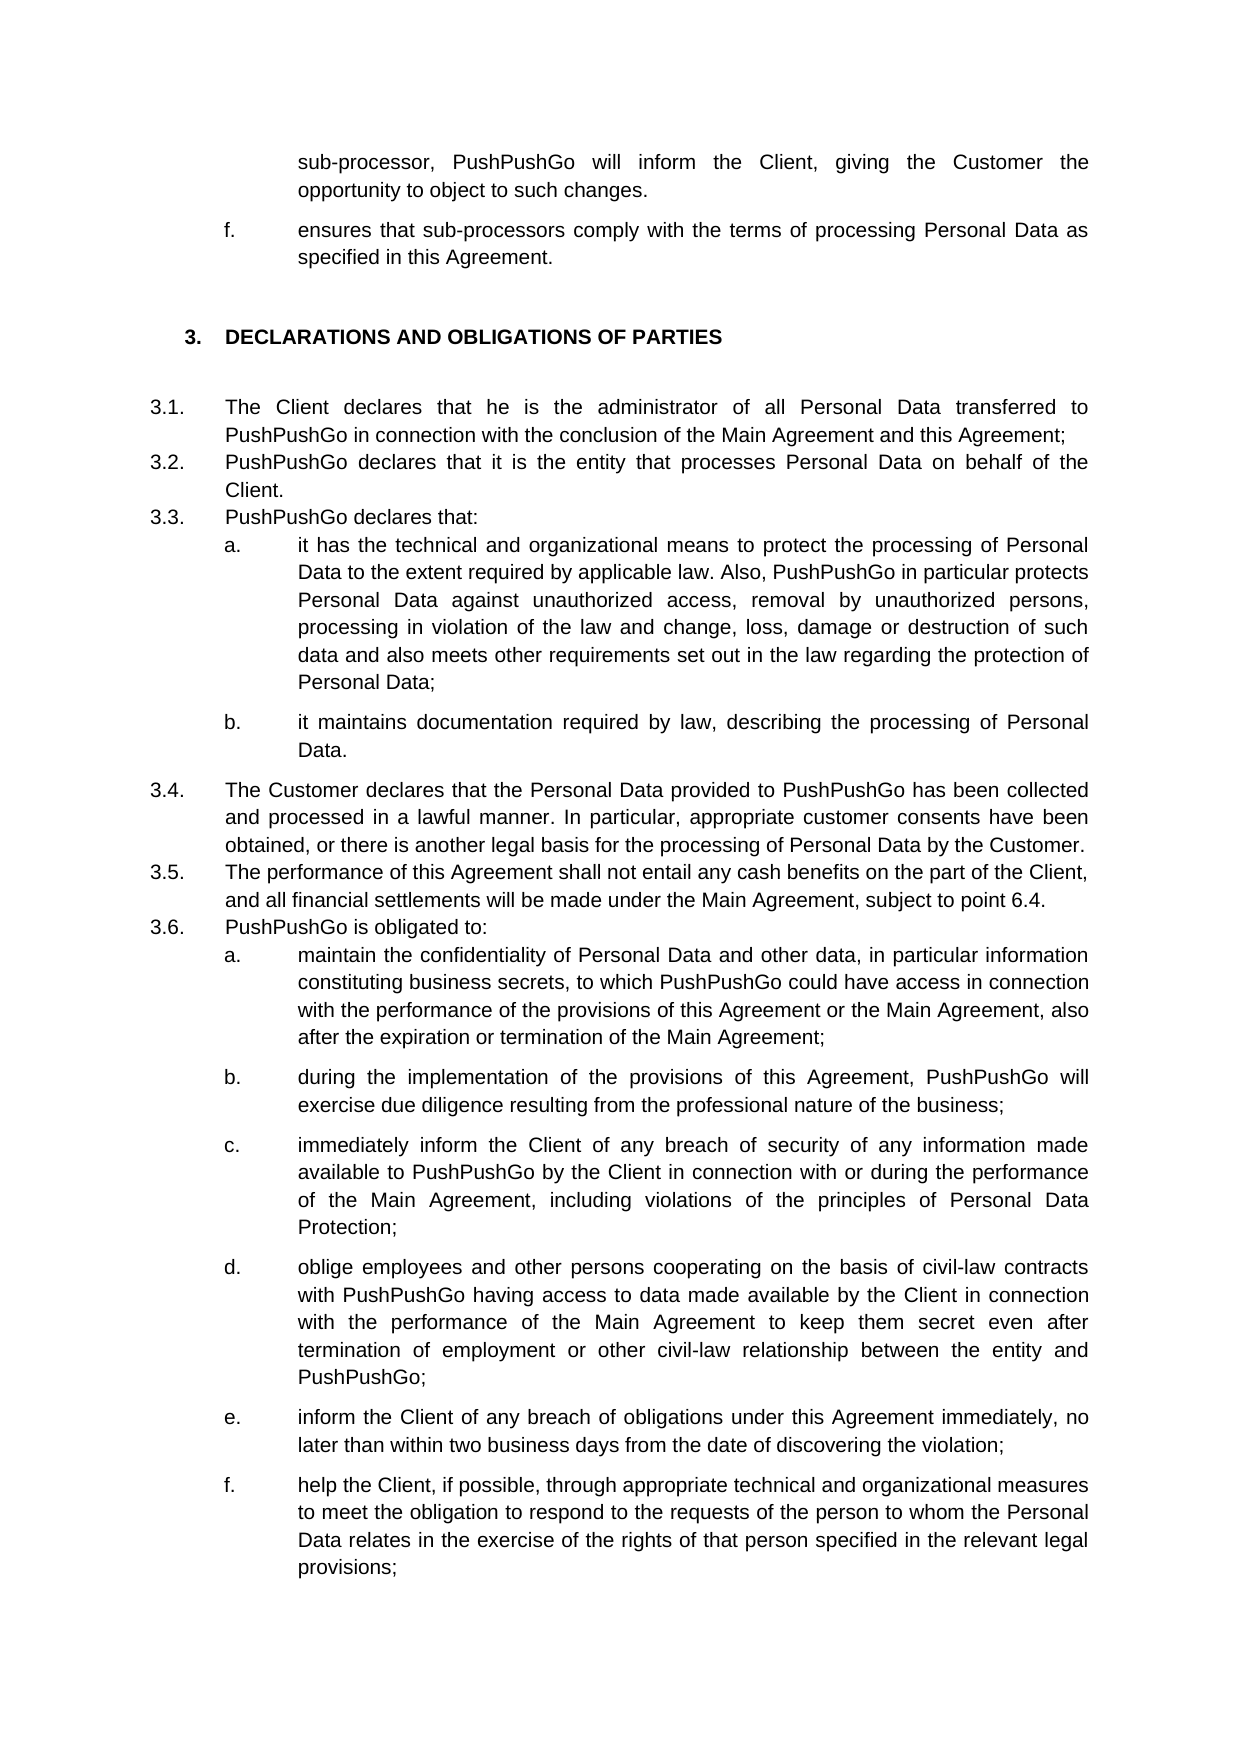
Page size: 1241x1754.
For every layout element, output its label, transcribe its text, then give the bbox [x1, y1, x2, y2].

list PushPushGo declares that it is the entity that processes Personal Data on behalf of the Client. [150, 450, 1090, 502]
list PushPushGo declares that: [150, 505, 1090, 529]
list during the implementation of the provisions of this Agreement, PushPushGo will exercise due diligence resulting from the professional nature of the business; [224, 1065, 1090, 1117]
list ensures that sub-processors comply with the terms of processing Personal Data as specified in this Agreement. [224, 217, 1090, 269]
list inform the Client of any breach of obligations under this Agreement immediately, no later than within two business days from the date of discovering the violation; [224, 1405, 1090, 1457]
list PushPushGo is obligated to: [150, 915, 1090, 939]
list it maintains documentation required by law, describing the processing of Personal Data. [224, 710, 1090, 762]
list sub-processor, PushPushGo will inform the Client, giving the Customer the opportunity to object to such changes. [224, 150, 1090, 201]
list help the Client, if possible, through appropriate technical and organizational measures to meet the obligation to respond to the requests of the person to whom the Personal Data relates in the exercise of the rights of that person specified in the relevant legal provisions; [224, 1473, 1090, 1579]
list it has the technical and organizational means to protect the processing of Personal Data to the extent required by applicable law. Also, PushPushGo in particular protects Personal Data against unauthorized access, removal by unauthorized persons, processing in violation of the law and change, loss, damage or destruction of such data and also meets other requirements set out in the law regarding the protection of Personal Data; [224, 533, 1090, 694]
list immediately inform the Client of any breach of security of any information made available to PushPushGo by the Client in connection with or during the performance of the Main Agreement, including violations of the principles of Personal Data Protection; [224, 1133, 1090, 1239]
list The performance of this Agreement shall not entail any cash benefits on the part of the Client, and all financial settlements will be made under the Main Agreement, subject to point 6.4. [150, 860, 1090, 912]
list DECLARATIONS AND OBLIGATIONS OF PARTIES [184, 325, 1090, 349]
list The Client declares that he is the administrator of all Personal Data transferred to PushPushGo in connection with the conclusion of the Main Agreement and this Agreement; [150, 395, 1090, 447]
list The Customer declares that the Personal Data provided to PushPushGo has been collected and processed in a lawful manner. In particular, appropriate customer consents have been obtained, or there is another legal basis for the processing of Personal Data by the Customer. [150, 778, 1090, 857]
list oblige employees and other persons cooperating on the basis of civil-law contracts with PushPushGo having access to data made available by the Client in connection with the performance of the Main Agreement to keep them secret even after termination of employment or other civil-law relationship between the entity and PushPushGo; [224, 1255, 1090, 1389]
list maintain the confidentiality of Personal Data and other data, in particular information constituting business secrets, to which PushPushGo could have access in connection with the performance of the provisions of this Agreement or the Main Agreement, also after the expiration or termination of the Main Agreement; [224, 943, 1090, 1049]
